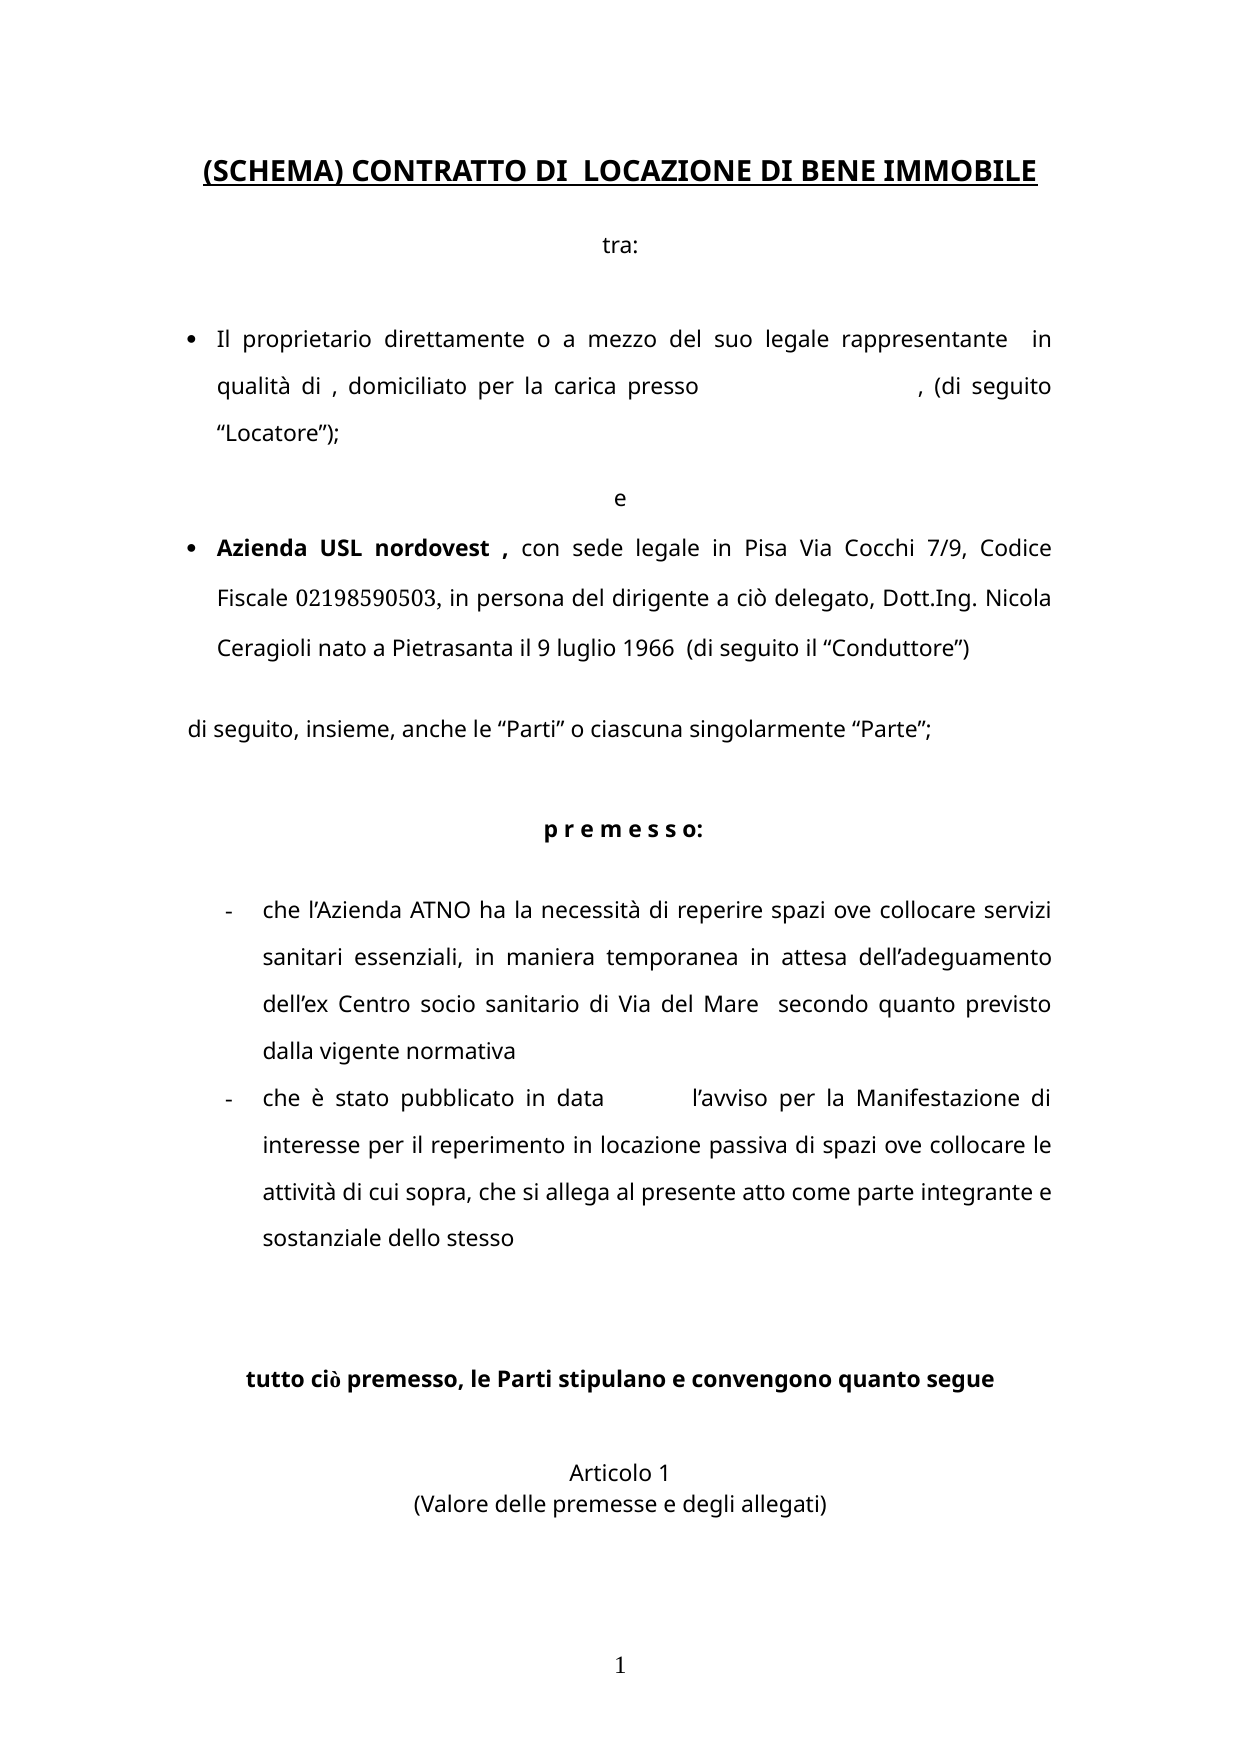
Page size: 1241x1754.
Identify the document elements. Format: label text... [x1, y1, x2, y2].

text tra: [187, 229, 1053, 261]
text (Valore delle premesse e degli allegati) [187, 1488, 1053, 1519]
text e [187, 464, 1053, 514]
text Articolo 1 [187, 1457, 1053, 1488]
text p r e m e s s o: [187, 794, 1053, 844]
list che l’Azienda ATNO ha la necessità di reperire spazi ove collocare servizi sanitari essenziali, in maniera temporanea in attesa dell’adeguamento dell’ex Centro socio sanitario di Via del Mare secondo quanto previsto dalla vigente normativa [225, 894, 1053, 1066]
list che è stato pubblicato in data l’avviso per la Manifestazione di interesse per il reperimento in locazione passiva di spazi ove collocare le attività di cui sopra, che si allega al presente atto come parte integrante e sostanziale dello stesso [225, 1082, 1053, 1253]
list Azienda USL nordovest , con sede legale in Pisa Via Cocchi 7/9, Codice Fiscale 02198590503, in persona del dirigente a ciò delegato, Dott.Ing. Nicola Ceragioli nato a Pietrasanta il 9 luglio 1966 (di seguito il “Conduttore”) [187, 514, 1053, 663]
list Il proprietario direttamente o a mezzo del suo legale rappresentante in qualità di , domiciliato per la carica presso , (di seguito “Locatore”); [187, 323, 1053, 448]
text di seguito, insieme, anche le “Parti” o ciascuna singolarmente “Parte”; [187, 694, 1053, 744]
text (SCHEMA) CONTRATTO DI LOCAZIONE DI BENE IMMOBILE [187, 150, 1053, 190]
text tutto ciò premesso, le Parti stipulano e convengono quanto segue [187, 1363, 1053, 1394]
